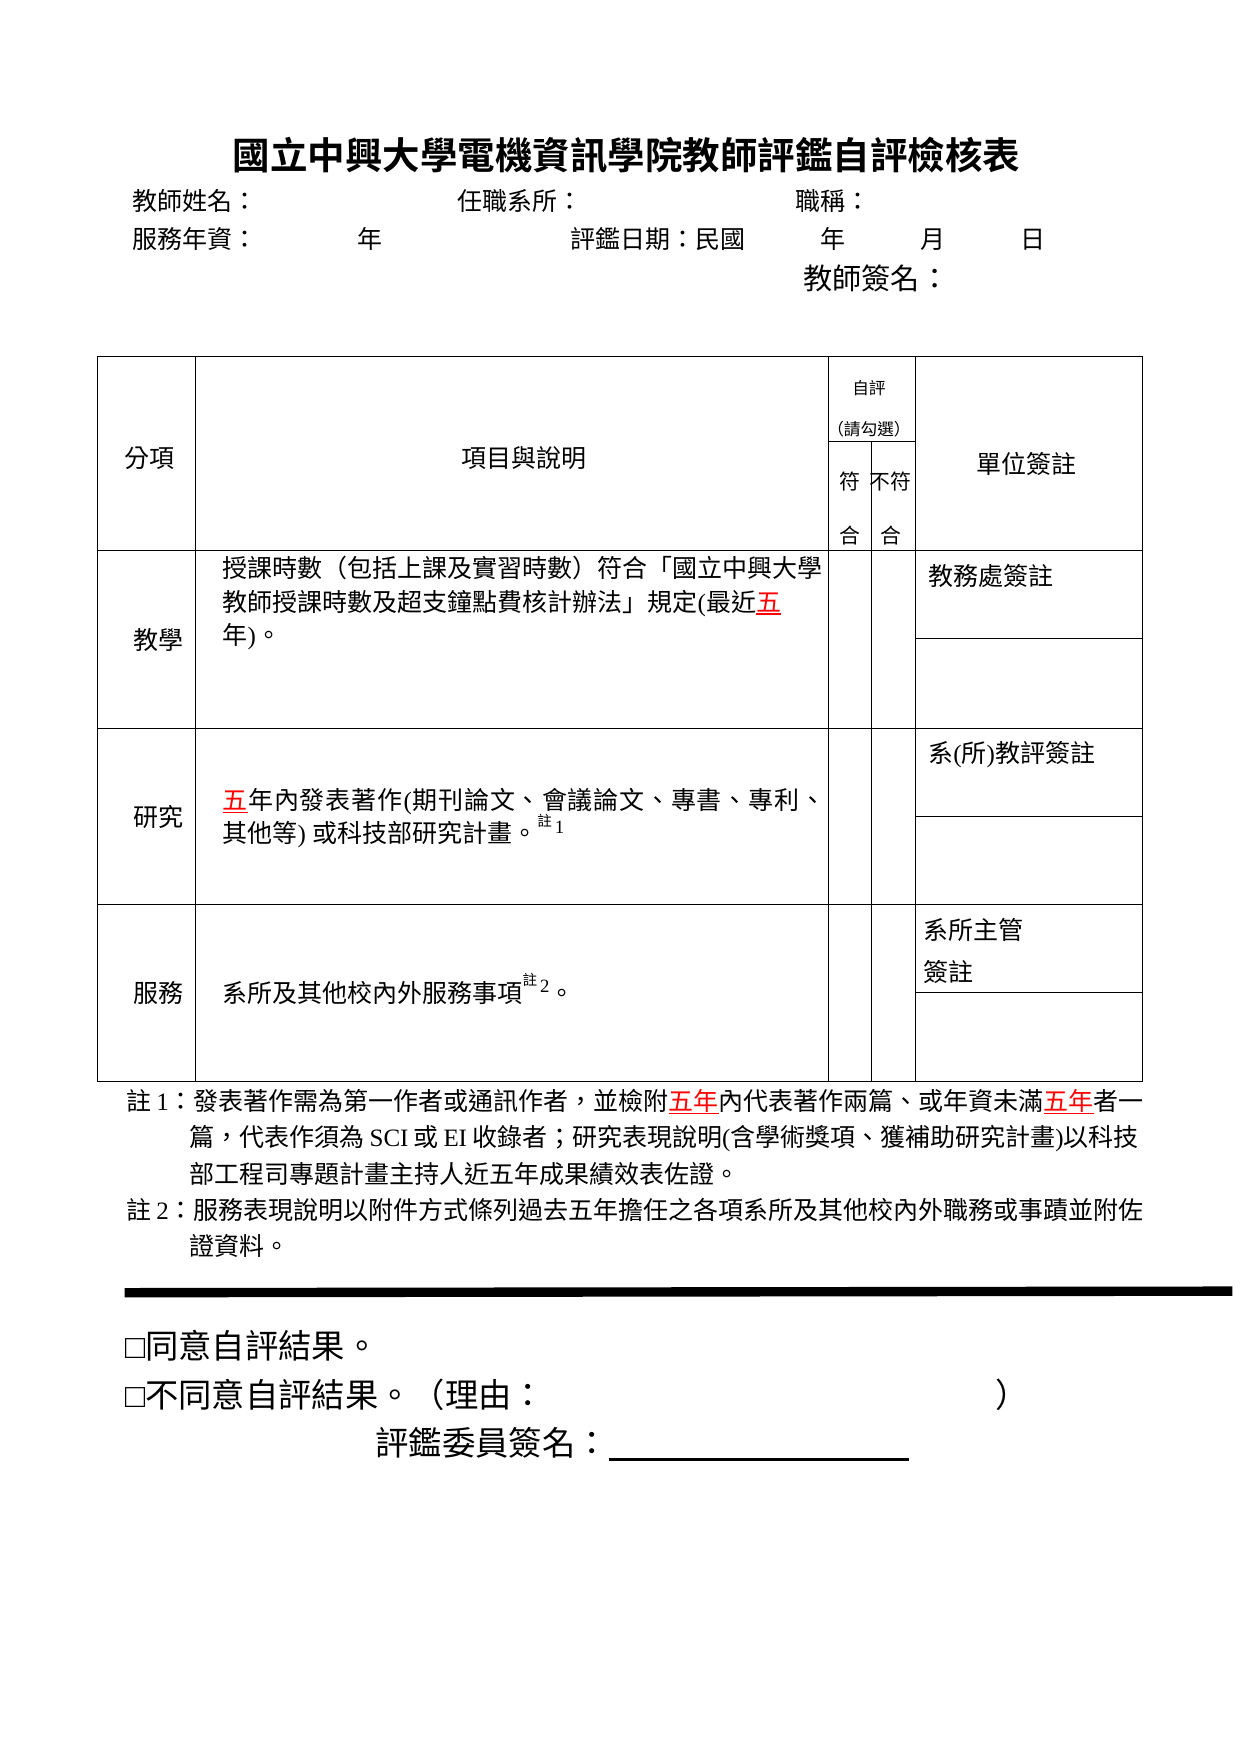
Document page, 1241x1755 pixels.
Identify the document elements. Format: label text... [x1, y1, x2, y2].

table_cell [872, 905, 915, 1081]
table_header 單位簽註 [916, 357, 1142, 550]
table_cell 教學 [98, 551, 195, 727]
table_header 項目與說明 [196, 357, 828, 550]
text 服務年資： 年 評鑑日期：民國 年 月 日 [132, 218, 1152, 255]
text □同意自評結果。 [125, 1320, 1152, 1369]
table_cell [916, 639, 1142, 727]
table_cell 研究 [98, 729, 195, 904]
text 教師姓名： 任職系所： 職稱： [132, 180, 1152, 218]
text 註2：服務表現說明以附件方式條列過去五年擔任之各項系所及其他校內外職務或事蹟並附佐證資料。 [126, 1190, 1152, 1263]
table_cell 系所主管 簽註 [916, 905, 1142, 992]
table_cell [916, 817, 1142, 904]
table_cell [916, 993, 1142, 1081]
table_cell 系(所)教評簽註 [916, 729, 1142, 816]
table_cell [829, 551, 871, 727]
table_cell 系所及其他校內外服務事項註2。 [196, 905, 828, 1081]
table_cell 不符 合 [872, 442, 915, 550]
table_cell [829, 729, 871, 904]
text 註1：發表著作需為第一作者或通訊作者，並檢附五年內代表著作兩篇、或年資未滿五年者一篇，代表作須為SCI或EI收錄者；研究表現說明(含學術獎項、獲補助研究計畫)以科技部工程司專題計畫主持人近五年成果績效表佐證。 [126, 1082, 1152, 1190]
table_cell [872, 551, 915, 727]
table_cell 授課時數（包括上課及實習時數）符合「國立中興大學教師授課時數及超支鐘點費核計辦法」規定(最近五年)。 [196, 551, 828, 727]
table_header 自評 （請勾選） [829, 357, 915, 441]
table_header 分項 [98, 357, 195, 550]
table_cell 服務 [98, 905, 195, 1081]
table_cell 五年內發表著作(期刊論文、會議論文、專書、專利、其他等) 或科技部研究計畫。註1 [196, 729, 828, 904]
text 教師簽名： [132, 255, 1152, 298]
table_cell 教務處簽註 [916, 551, 1142, 638]
table_cell 符 合 [829, 442, 871, 550]
text □不同意自評結果。（理由： ） [125, 1369, 1152, 1417]
table_cell [829, 905, 871, 1081]
table_cell [872, 729, 915, 904]
text 評鑑委員簽名： [132, 1417, 1152, 1465]
text 國立中興大學電機資訊學院教師評鑑自評檢核表 [101, 126, 1152, 180]
